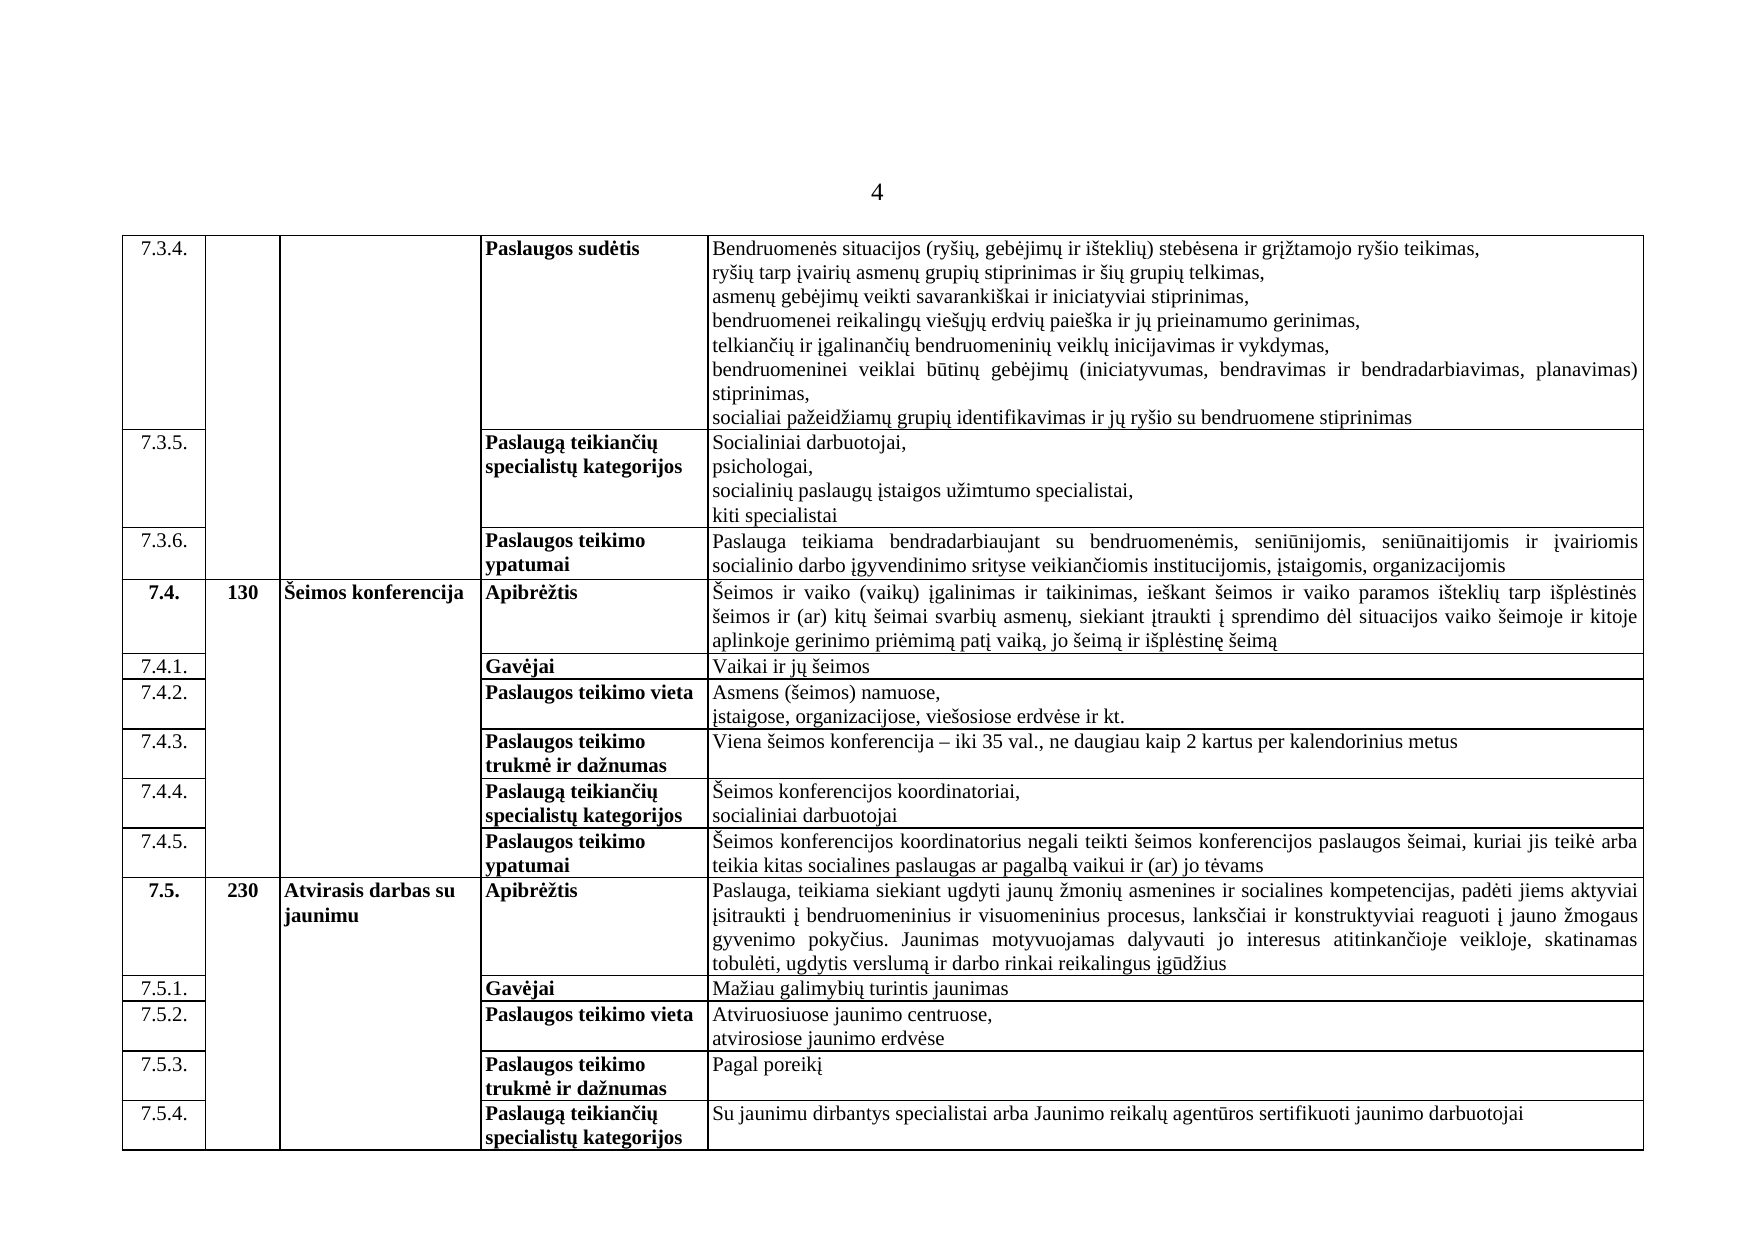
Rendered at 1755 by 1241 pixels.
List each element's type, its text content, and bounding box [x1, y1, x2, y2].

table_cell Paslaugos teikimo ypatumai [482, 829, 707, 877]
table_cell Paslaugą teikiančių specialistų kategorijos [482, 1101, 707, 1149]
table_cell Socialiniai darbuotojai, psichologai, socialinių paslaugų įstaigos užimtumo specialistai, kiti specialistai [709, 430, 1643, 527]
table_cell Gavėjai [482, 976, 707, 1000]
table_cell 7.3.4. [123, 236, 205, 429]
table_cell 7.3.6. [123, 528, 205, 579]
table_cell 7.4. [123, 580, 205, 652]
table_cell Paslaugos sudėtis [482, 236, 707, 429]
table_cell Paslaugą teikiančių specialistų kategorijos [482, 779, 707, 827]
table_cell 7.5.1. [123, 976, 205, 1000]
table_cell Šeimos konferencijos koordinatoriai, socialiniai darbuotojai [709, 779, 1643, 827]
table_cell 7.4.2. [123, 680, 205, 728]
table_cell 7.3.5. [123, 430, 205, 527]
table_cell Bendruomenės situacijos (ryšių, gebėjimų ir išteklių) stebėsena ir grįžtamojo ryšio teikimas, ryšių tarp įvairių asmenų grupių stiprinimas ir šių grupių telkimas, asmenų gebėjimų veikti savarankiškai ir iniciatyviai stiprinimas, bendruomenei reikalingų viešųjų erdvių paieška ir jų prieinamumo gerinimas, telkiančių ir įgalinančių bendruomeninių veiklų inicijavimas ir vykdymas, bendruomeninei veiklai būtinų gebėjimų (iniciatyvumas, bendravimas ir bendradarbiavimas, planavimas) stiprinimas, socialiai pažeidžiamų grupių identifikavimas ir jų ryšio su bendruomene stiprinimas [709, 236, 1643, 429]
table_cell Šeimos konferencija [281, 580, 480, 777]
table_cell Paslauga, teikiama siekiant ugdyti jaunų žmonių asmenines ir socialines kompetencijas, padėti jiems aktyviai įsitraukti į bendruomeninius ir visuomeninius procesus, lanksčiai ir konstruktyviai reaguoti į jauno žmogaus gyvenimo pokyčius. Jaunimas motyvuojamas dalyvauti jo interesus atitinkančioje veikloje, skatinamas tobulėti, ugdytis verslumą ir darbo rinkai reikalingus įgūdžius [709, 878, 1643, 975]
table_cell 130 [206, 580, 279, 777]
table_cell Apibrėžtis [482, 878, 707, 975]
table_cell Pagal poreikį [709, 1052, 1643, 1100]
table_cell 230 [206, 878, 279, 1149]
table_cell [281, 778, 480, 877]
table_cell Atviruosiuose jaunimo centruose, atvirosiose jaunimo erdvėse [709, 1002, 1643, 1050]
table_cell [281, 236, 480, 579]
table_cell Atvirasis darbas su jaunimu [281, 878, 480, 1149]
table_cell Paslauga teikiama bendradarbiaujant su bendruomenėmis, seniūnijomis, seniūnaitijomis ir įvairiomis socialinio darbo įgyvendinimo srityse veikiančiomis institucijomis, įstaigomis, organizacijomis [709, 528, 1643, 579]
table_cell Paslaugos teikimo trukmė ir dažnumas [482, 730, 707, 777]
table_cell Paslaugos teikimo trukmė ir dažnumas [482, 1052, 707, 1100]
table_cell Paslaugos teikimo vieta [482, 680, 707, 728]
table_cell 7.4.3. [123, 730, 205, 777]
table_cell [206, 778, 279, 877]
table_cell [206, 236, 279, 579]
table_cell 7.5. [123, 878, 205, 975]
table_cell Asmens (šeimos) namuose, įstaigose, organizacijose, viešosiose erdvėse ir kt. [709, 680, 1643, 728]
table_cell Paslaugos teikimo ypatumai [482, 528, 707, 579]
table_cell 7.5.3. [123, 1052, 205, 1100]
table_cell 7.5.2. [123, 1002, 205, 1050]
table_cell 7.5.4. [123, 1101, 205, 1149]
table_cell Paslaugos teikimo vieta [482, 1002, 707, 1050]
table_cell 7.4.1. [123, 654, 205, 678]
table_cell Šeimos konferencijos koordinatorius negali teikti šeimos konferencijos paslaugos šeimai, kuriai jis teikė arba teikia kitas socialines paslaugas ar pagalbą vaikui ir (ar) jo tėvams [709, 829, 1643, 877]
table_cell 7.4.4. [123, 779, 205, 827]
table_cell Paslaugą teikiančių specialistų kategorijos [482, 430, 707, 527]
table_cell Su jaunimu dirbantys specialistai arba Jaunimo reikalų agentūros sertifikuoti jaunimo darbuotojai [709, 1101, 1643, 1149]
table_cell 7.4.5. [123, 829, 205, 877]
table_cell Viena šeimos konferencija – iki 35 val., ne daugiau kaip 2 kartus per kalendorinius metus [709, 730, 1643, 777]
table_cell Mažiau galimybių turintis jaunimas [709, 976, 1643, 1000]
table_cell Gavėjai [482, 654, 707, 678]
table_cell Apibrėžtis [482, 580, 707, 652]
table_cell Šeimos ir vaiko (vaikų) įgalinimas ir taikinimas, ieškant šeimos ir vaiko paramos išteklių tarp išplėstinės šeimos ir (ar) kitų šeimai svarbių asmenų, siekiant įtraukti į sprendimo dėl situacijos vaiko šeimoje ir kitoje aplinkoje gerinimo priėmimą patį vaiką, jo šeimą ir išplėstinę šeimą [709, 580, 1643, 652]
table_cell Vaikai ir jų šeimos [709, 654, 1643, 678]
